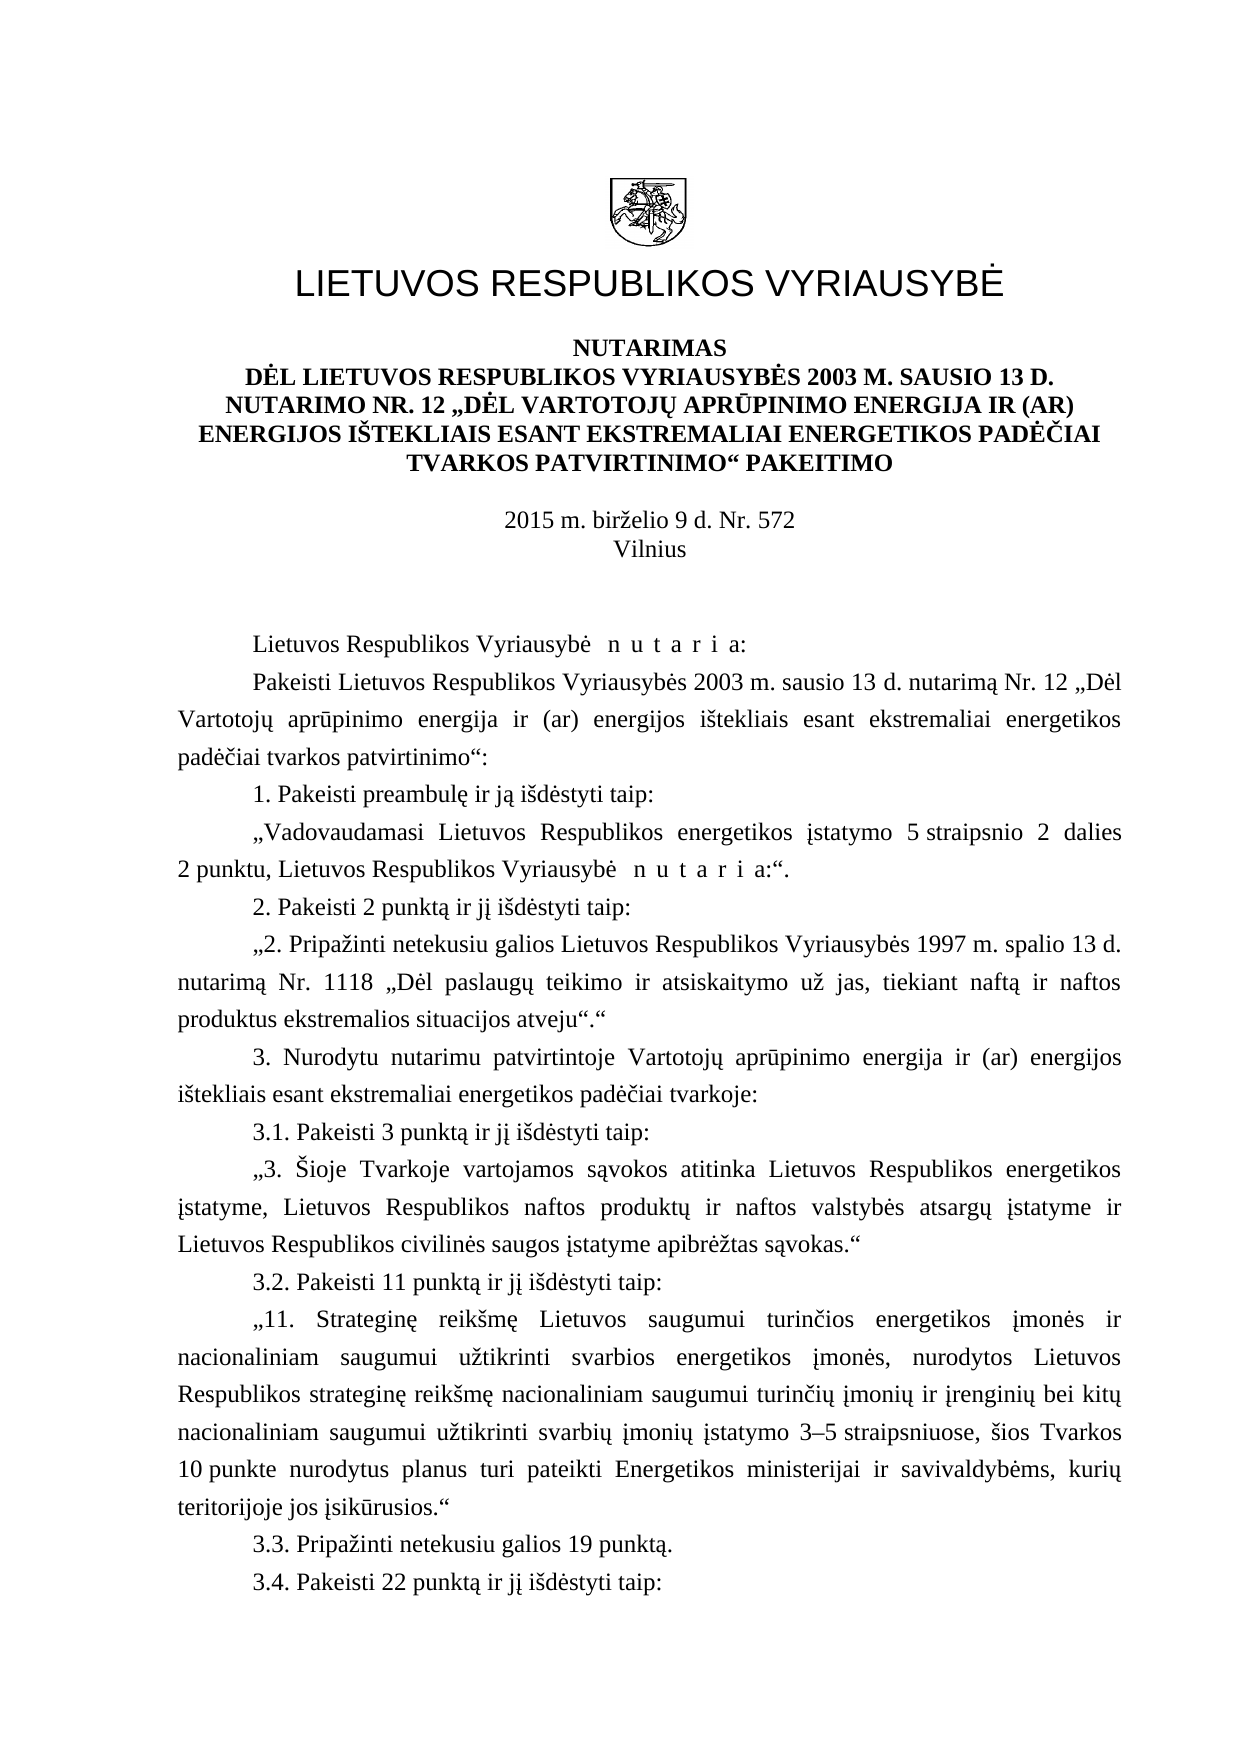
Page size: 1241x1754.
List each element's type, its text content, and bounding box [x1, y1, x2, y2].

text Dėl LIETUVOS RESPUBLIKOS VYRIAUSYBĖS 2003 M. SAUSIO 13 D. NUTARIMO NR. 12 „DĖL VARTOTOJŲ APRŪPINIMO ENERGIJA IR (AR) ENERGIJOS IŠTEKLIAIS ESANT EKSTREMALIAI ENERGETIKOS PADĖČIAI TVARKOS PATVIRTINIMO“ PAKEITIMO [177, 362, 1122, 477]
text 1. Pakeisti preambulę ir ją išdėstyti taip: [177, 770, 1122, 808]
text 3. Nurodytu nutarimu patvirtintoje Vartotojų aprūpinimo energija ir (ar) energijos ištekliais esant ekstremaliai energetikos padėčiai tvarkoje: [177, 1033, 1122, 1108]
text „2. Pripažinti netekusiu galios Lietuvos Respublikos Vyriausybės 1997 m. spalio 13 d. nutarimą Nr. 1118 „Dėl paslaugų teikimo ir atsiskaitymo už jas, tiekiant naftą ir naftos produktus ekstremalios situacijos atveju“.“ [177, 920, 1122, 1033]
text 3.2. Pakeisti 11 punktą ir jį išdėstyti taip: [177, 1258, 1122, 1295]
text „11. Strateginę reikšmę Lietuvos saugumui turinčios energetikos įmonės ir nacionaliniam saugumui užtikrinti svarbios energetikos įmonės, nurodytos Lietuvos Respublikos strateginę reikšmę nacionaliniam saugumui turinčių įmonių ir įrenginių bei kitų nacionaliniam saugumui užtikrinti svarbių įmonių įstatymo 3–5 straipsniuose, šios Tvarkos 10 punkte nurodytus planus turi pateikti Energetikos ministerijai ir savivaldybėms, kurių teritorijoje jos įsikūrusios.“ [177, 1295, 1122, 1520]
text Lietuvos Respublikos Vyriausybė [177, 261, 1122, 304]
text 3.3. Pripažinti netekusiu galios 19 punktą. [177, 1520, 1122, 1558]
text nutarimas [177, 333, 1122, 362]
text 2015 m. birželio 9 d. Nr. 572 Vilnius [177, 505, 1122, 563]
text „3. Šioje Tvarkoje vartojamos sąvokos atitinka Lietuvos Respublikos energetikos įstatyme, Lietuvos Respublikos naftos produktų ir naftos valstybės atsargų įstatyme ir Lietuvos Respublikos civilinės saugos įstatyme apibrėžtas sąvokas.“ [177, 1145, 1122, 1258]
text 3.1. Pakeisti 3 punktą ir jį išdėstyti taip: [177, 1108, 1122, 1145]
text 3.4. Pakeisti 22 punktą ir jį išdėstyti taip: [177, 1558, 1122, 1595]
text Lietuvos Respublikos Vyriausybė nutaria: [177, 620, 1122, 658]
text „Vadovaudamasi Lietuvos Respublikos energetikos įstatymo 5 straipsnio 2 dalies 2 punktu, Lietuvos Respublikos Vyriausybė nutaria:“. [177, 808, 1122, 883]
text Pakeisti Lietuvos Respublikos Vyriausybės 2003 m. sausio 13 d. nutarimą Nr. 12 „Dėl Vartotojų aprūpinimo energija ir (ar) energijos ištekliais esant ekstremaliai energetikos padėčiai tvarkos patvirtinimo“: [177, 658, 1122, 770]
text 2. Pakeisti 2 punktą ir jį išdėstyti taip: [177, 883, 1122, 920]
